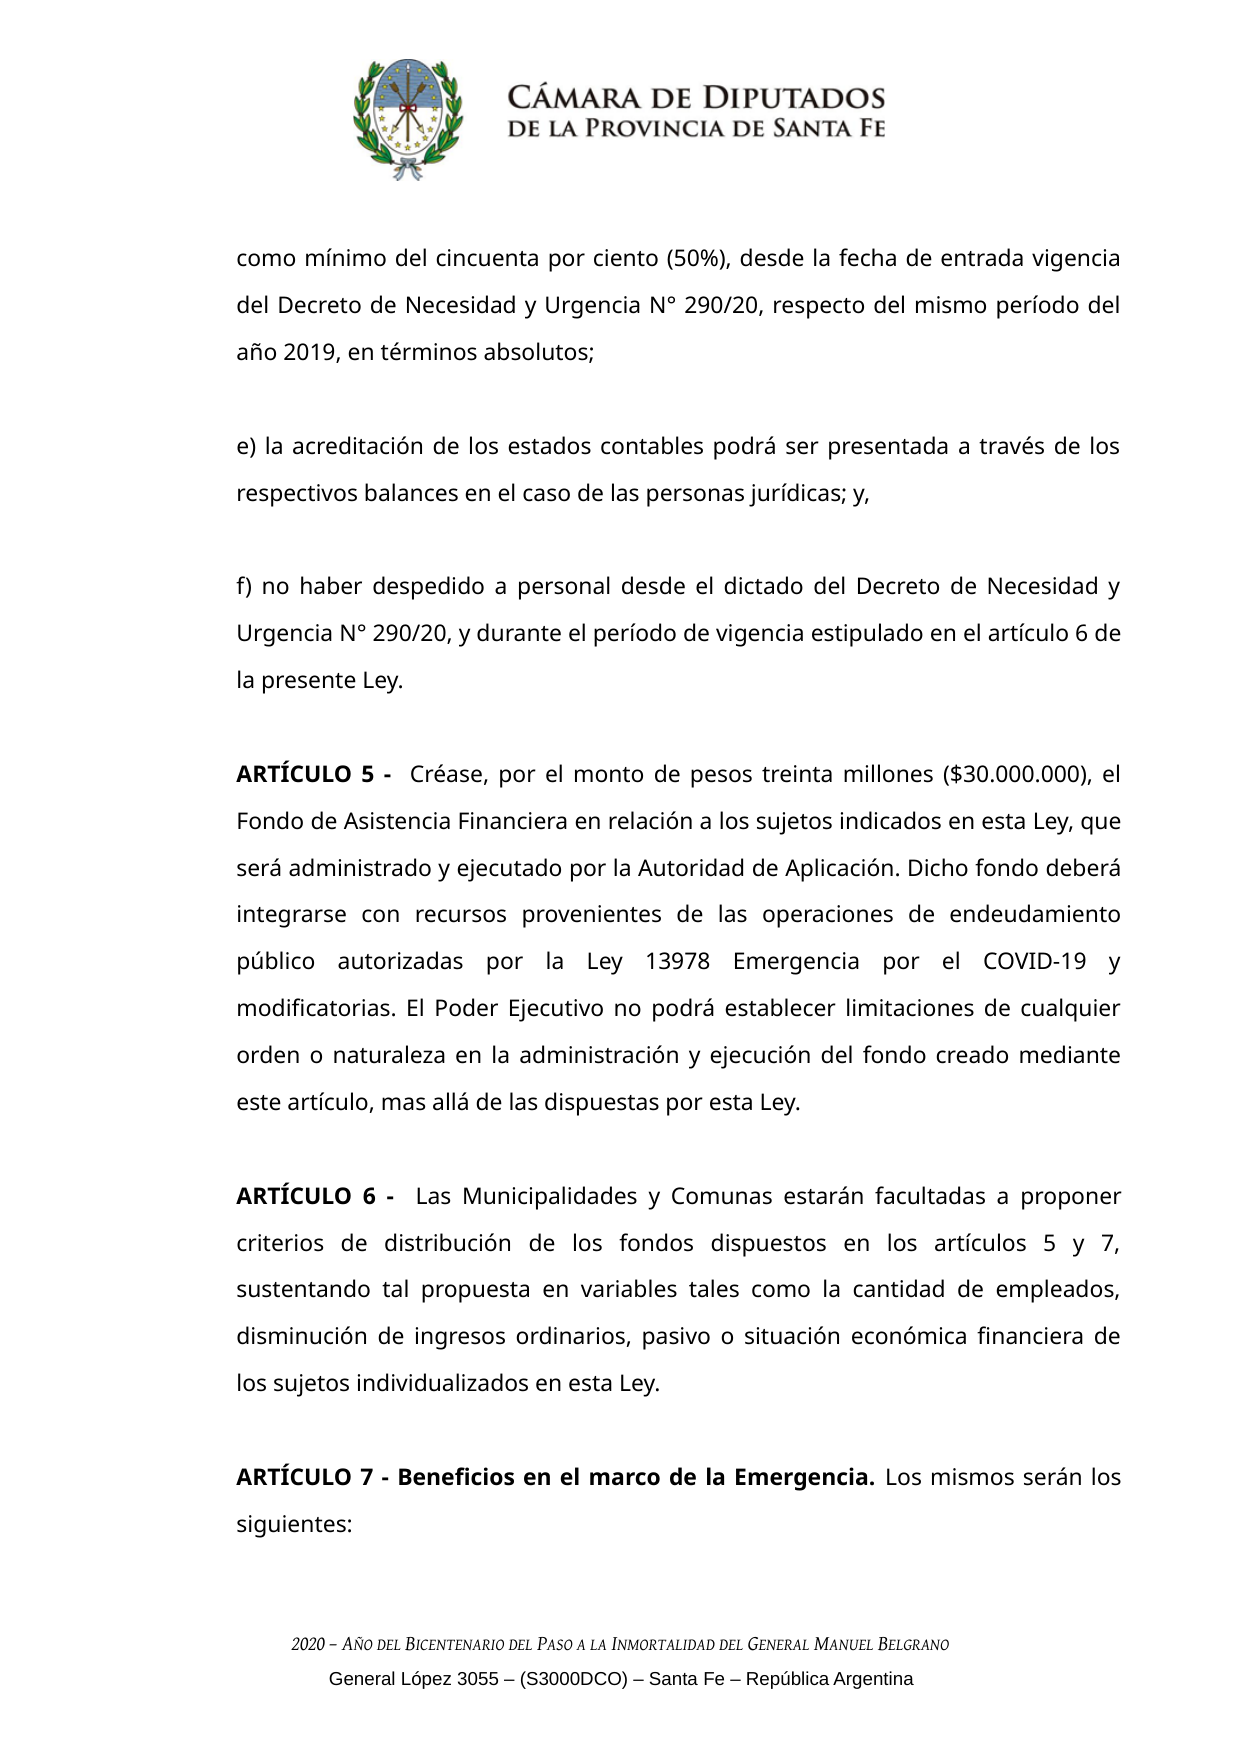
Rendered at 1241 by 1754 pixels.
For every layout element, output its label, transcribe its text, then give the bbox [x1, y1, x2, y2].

text como mínimo del cincuenta por ciento (50%), desde la fecha de entrada vigencia del Decreto de Necesidad y Urgencia N° 290/20, respecto del mismo período del año 2019, en términos absolutos; [236, 242, 1122, 367]
text ARTÍCULO 7 - Beneficios en el marco de la Emergencia. Los mismos serán los siguientes: [236, 1461, 1122, 1539]
text e) la acreditación de los estados contables podrá ser presentada a través de los respectivos balances en el caso de las personas jurídicas; y, [236, 430, 1122, 508]
text ARTÍCULO 6 - Las Municipalidades y Comunas estarán facultadas a proponer criterios de distribución de los fondos dispuestos en los artículos 5 y 7, sustentando tal propuesta en variables tales como la cantidad de empleados, disminución de ingresos ordinarios, pasivo o situación económica financiera de los sujetos individualizados en esta Ley. [236, 1180, 1122, 1398]
text ARTÍCULO 5 - Créase, por el monto de pesos treinta millones ($30.000.000), el Fondo de Asistencia Financiera en relación a los sujetos indicados en esta Ley, que será administrado y ejecutado por la Autoridad de Aplicación. Dicho fondo deberá integrarse con recursos provenientes de las operaciones de endeudamiento público autorizadas por la Ley 13978 Emergencia por el COVID-19 y modificatorias. El Poder Ejecutivo no podrá establecer limitaciones de cualquier orden o naturaleza en la administración y ejecución del fondo creado mediante este artículo, mas allá de las dispuestas por esta Ley. [236, 758, 1122, 1117]
text f) no haber despedido a personal desde el dictado del Decreto de Necesidad y Urgencia N° 290/20, y durante el período de vigencia estipulado en el artículo 6 de la presente Ley. [236, 570, 1122, 695]
